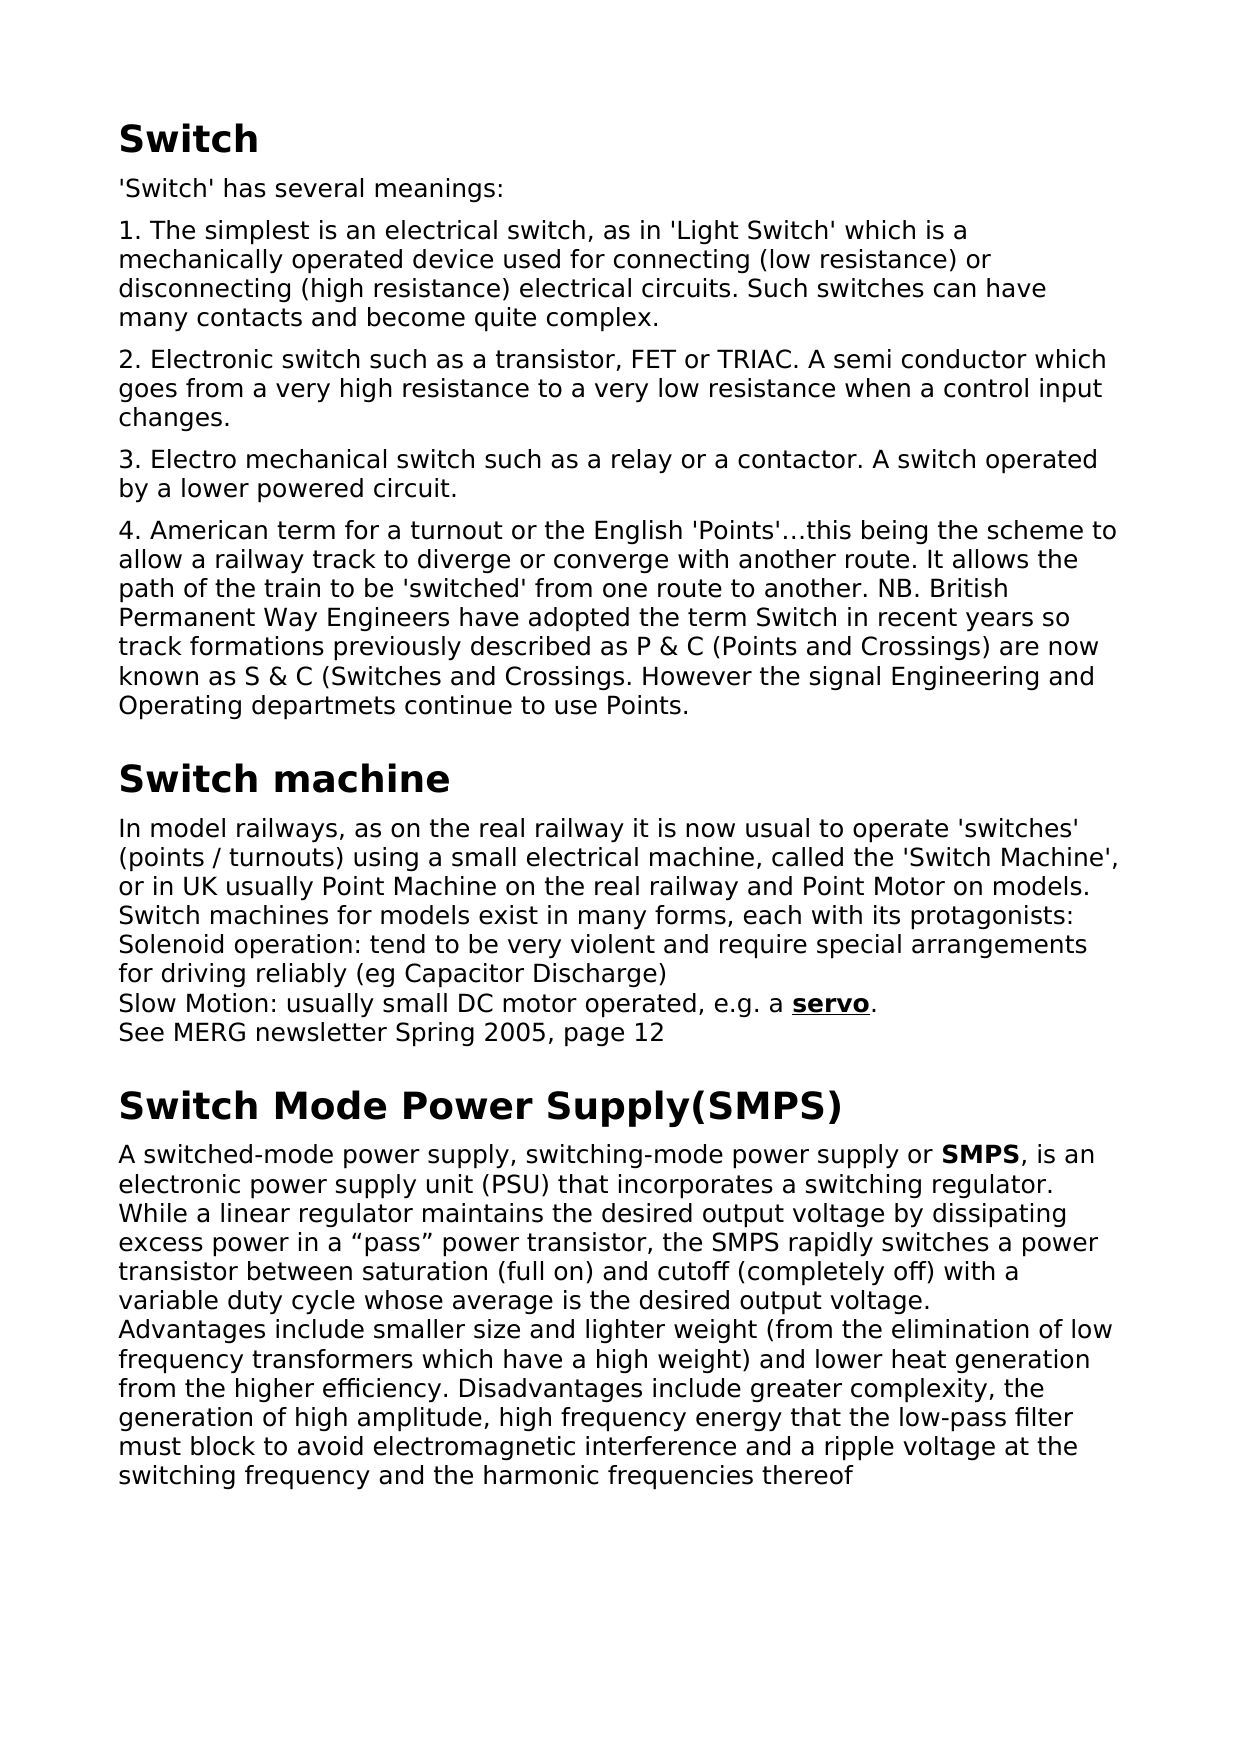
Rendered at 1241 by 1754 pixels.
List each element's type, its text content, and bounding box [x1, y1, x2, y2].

text 3. Electro mechanical switch such as a relay or a contactor. A switch operated by a lower powered circuit. [118, 445, 1122, 503]
subtitle Switch Mode Power Supply(SMPS) [118, 1084, 1122, 1128]
subtitle Switch [118, 118, 1122, 162]
subtitle Switch machine [118, 758, 1122, 801]
text In model railways, as on the real railway it is now usual to operate 'switches' (points / turnouts) using a small electrical machine, called the 'Switch Machine', or in UK usually Point Machine on the real railway and Point Motor on models. Switch machines for models exist in many forms, each with its protagonists: Solenoid operation: tend to be very violent and require special arrangements for driving reliably (eg Capacitor Discharge) Slow Motion: usually small DC motor operated, e.g. a servo. See MERG newsletter Spring 2005, page 12 [118, 814, 1122, 1047]
text 2. Electronic switch such as a transistor, FET or TRIAC. A semi conductor which goes from a very high resistance to a very low resistance when a control input changes. [118, 345, 1122, 433]
text A switched-mode power supply, switching-mode power supply or SMPS, is an electronic power supply unit (PSU) that incorporates a switching regulator. While a linear regulator maintains the desired output voltage by dissipating excess power in a “pass” power transistor, the SMPS rapidly switches a power transistor between saturation (full on) and cutoff (completely off) with a variable duty cycle whose average is the desired output voltage. Advantages include smaller size and lighter weight (from the elimination of low frequency transformers which have a high weight) and lower heat generation from the higher efficiency. Disadvantages include greater complexity, the generation of high amplitude, high frequency energy that the low-pass filter must block to avoid electromagnetic interference and a ripple voltage at the switching frequency and the harmonic frequencies thereof [118, 1141, 1122, 1491]
text 4. American term for a turnout or the English 'Points'…this being the scheme to allow a railway track to diverge or converge with another route. It allows the path of the train to be 'switched' from one route to another. NB. British Permanent Way Engineers have adopted the term Switch in recent years so track formations previously described as P & C (Points and Crossings) are now known as S & C (Switches and Crossings. However the signal Engineering and Operating departmets continue to use Points. [118, 516, 1122, 720]
text 1. The simplest is an electrical switch, as in 'Light Switch' which is a mechanically operated device used for connecting (low resistance) or disconnecting (high resistance) electrical circuits. Such switches can have many contacts and become quite complex. [118, 216, 1122, 333]
text 'Switch' has several meanings: [118, 174, 1122, 203]
